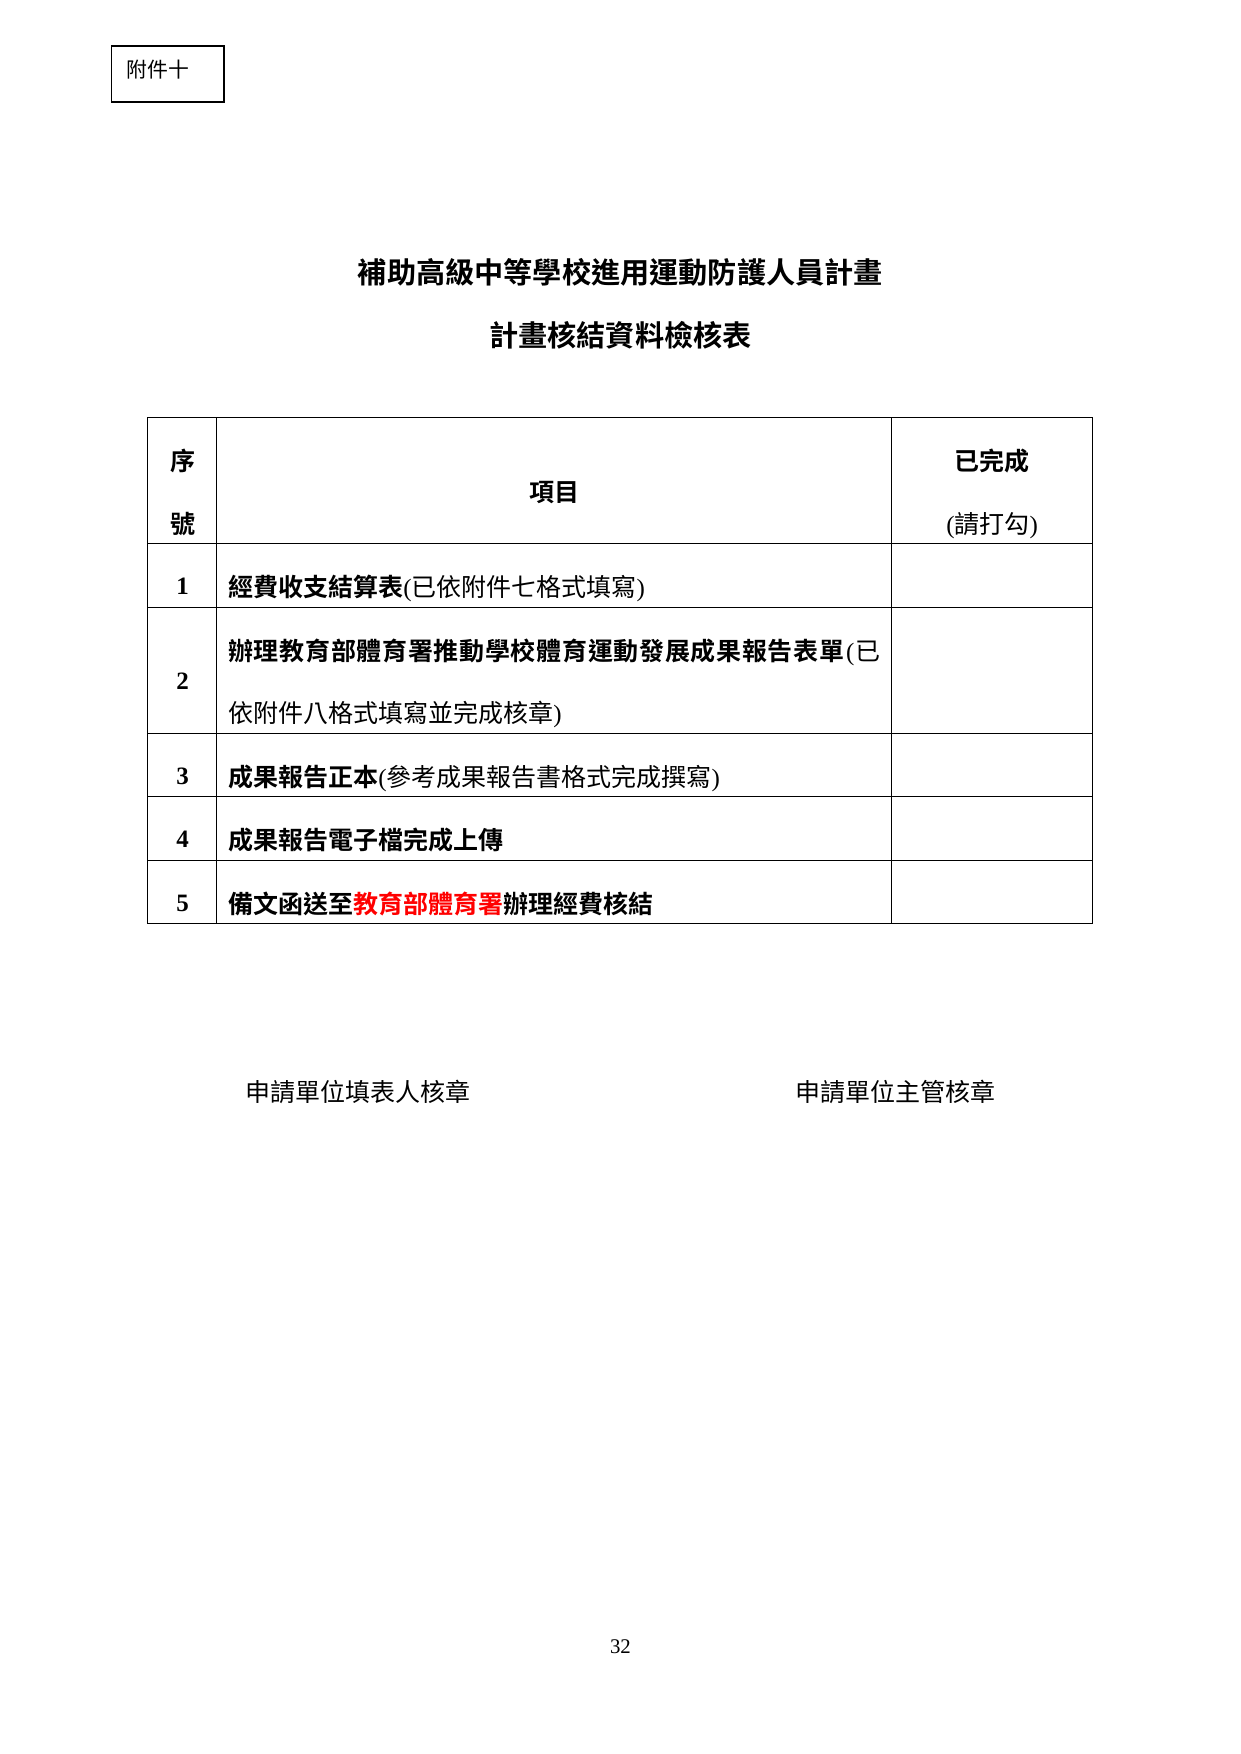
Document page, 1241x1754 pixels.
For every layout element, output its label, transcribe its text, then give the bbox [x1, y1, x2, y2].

table_cell 3 [148, 734, 216, 796]
table_cell [892, 734, 1092, 796]
text 申請單位填表人核章 申請單位主管核章 [148, 1049, 1092, 1112]
table_cell 2 [148, 608, 216, 733]
table_header 已完成 (請打勾) [892, 418, 1092, 543]
table_cell 辦理教育部體育署推動學校體育運動發展成果報告表單(已依附件八格式填寫並完成核章) [217, 608, 891, 733]
table_cell 成果報告正本(參考成果報告書格式完成撰寫) [217, 734, 891, 796]
text 補助高級中等學校進用運動防護人員計畫 [148, 229, 1092, 292]
table_header 序號 [148, 418, 216, 543]
table_cell 經費收支結算表(已依附件七格式填寫) [217, 544, 891, 607]
table_cell [892, 797, 1092, 860]
table_cell 1 [148, 544, 216, 607]
table_cell 備文函送至教育部體育署辦理經費核結 [217, 861, 891, 923]
table_cell [892, 544, 1092, 607]
table_cell [892, 608, 1092, 733]
table_header 項目 [217, 418, 891, 543]
table_cell 5 [148, 861, 216, 923]
table_cell 4 [148, 797, 216, 860]
text 計畫核結資料檢核表 [148, 292, 1092, 354]
table_cell [892, 861, 1092, 923]
table_cell 成果報告電子檔完成上傳 [217, 797, 891, 860]
